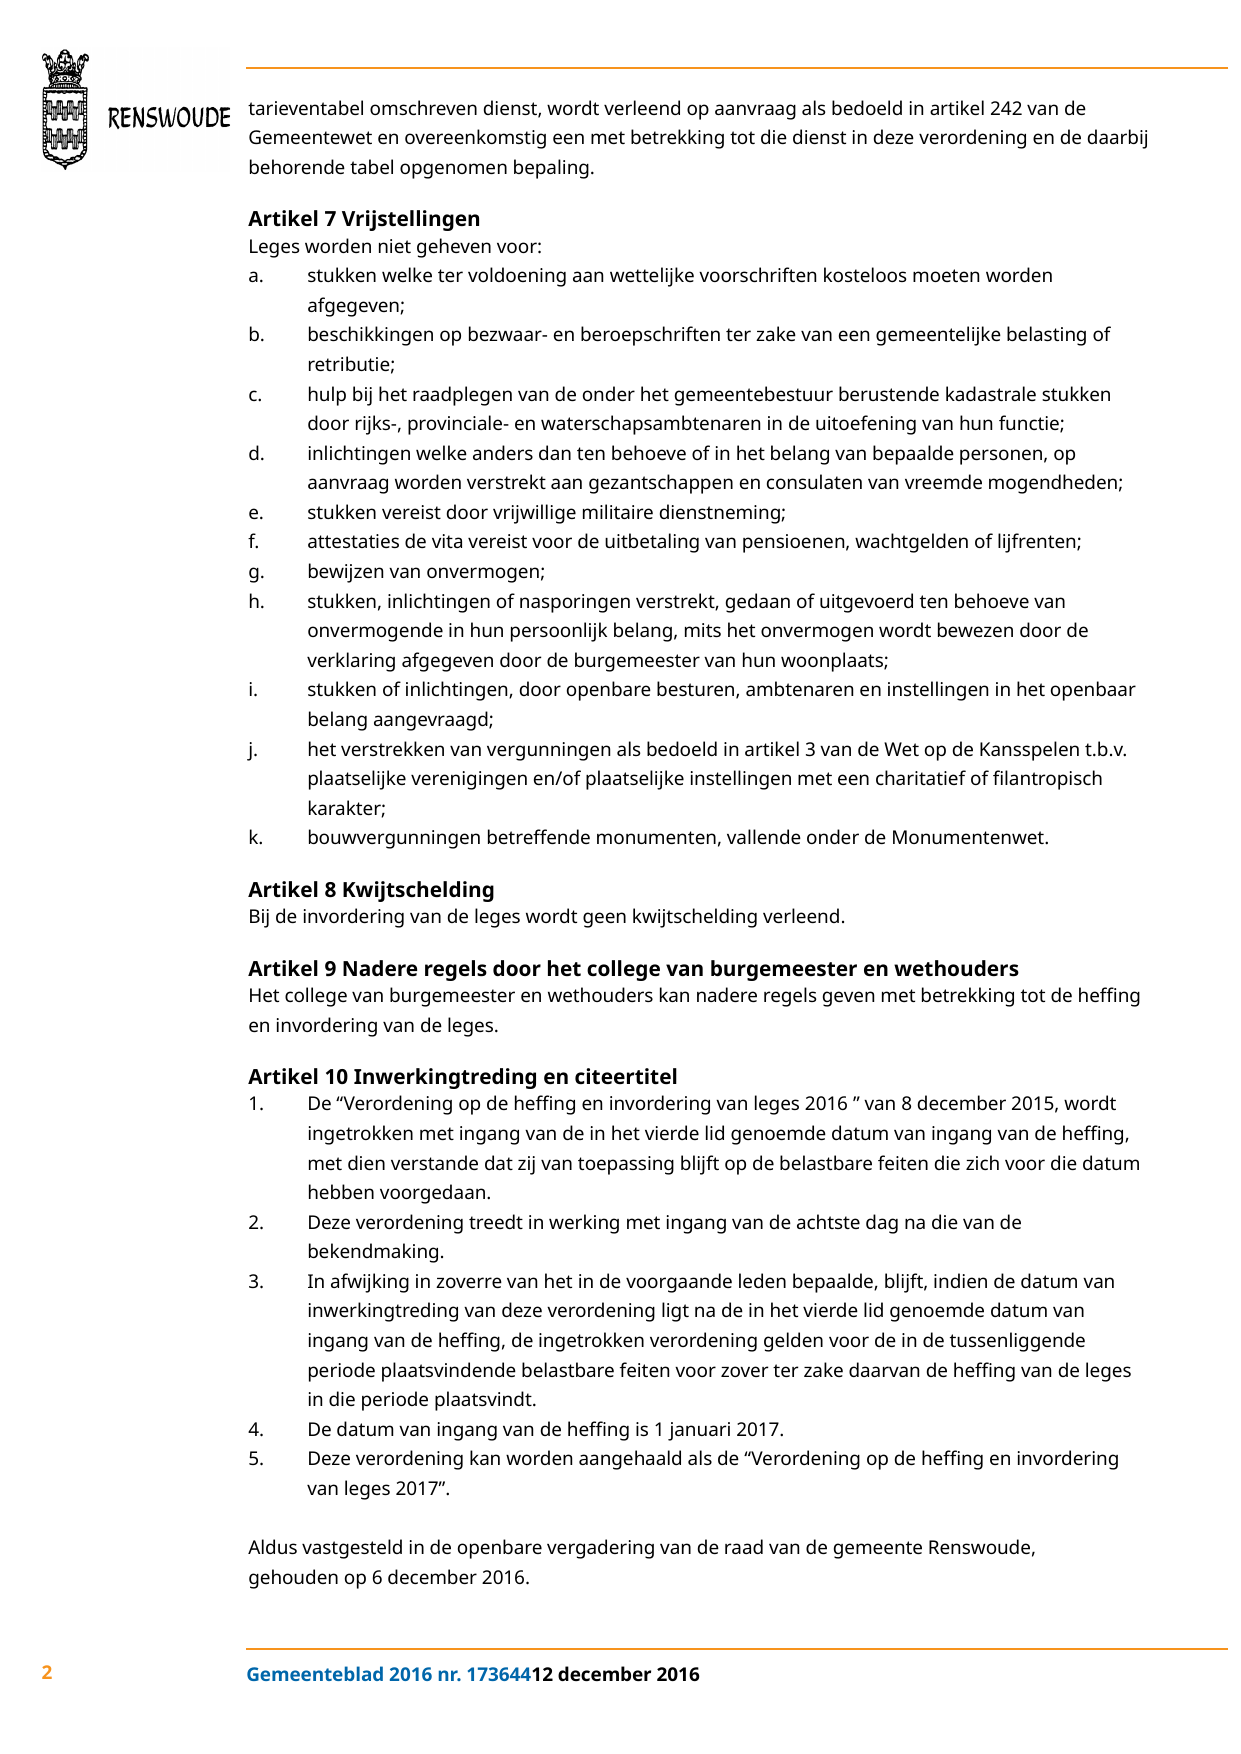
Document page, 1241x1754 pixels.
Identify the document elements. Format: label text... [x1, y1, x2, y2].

list Deze verordening kan worden aangehaald als de “Verordening op de heffing en invordering van leges 2017”. [248, 1446, 1152, 1501]
list het verstrekken van vergunningen als bedoeld in artikel 3 van de Wet op de Kansspelen t.b.v. plaatselijke verenigingen en/of plaatselijke instellingen met een charitatief of filantropisch karakter; [248, 736, 1152, 821]
text Artikel 7 Vrijstellingen [248, 204, 1152, 233]
list beschikkingen op bezwaar- en beroepschriften ter zake van een gemeentelijke belasting of retributie; [248, 322, 1152, 377]
text Artikel 10 Inwerkingtreding en citeertitel [248, 1062, 1152, 1091]
text gehouden op 6 december 2016. [248, 1564, 1152, 1590]
text tarieventabel omschreven dienst, wordt verleend op aanvraag als bedoeld in artikel 242 van de Gemeentewet en overeenkomstig een met betrekking tot die dienst in deze verordening en de daarbij behorende tabel opgenomen bepaling. [248, 95, 1152, 180]
text Bij de invordering van de leges wordt geen kwijtschelding verleend. [248, 903, 1152, 929]
list De datum van ingang van de heffing is 1 januari 2017. [248, 1416, 1152, 1442]
text Artikel 8 Kwijtschelding [248, 875, 1152, 903]
list bouwvergunningen betreffende monumenten, vallende onder de Monumentenwet. [248, 824, 1152, 850]
list Deze verordening treedt in werking met ingang van de achtste dag na die van de bekendmaking. [248, 1209, 1152, 1264]
list bewijzen van onvermogen; [248, 558, 1152, 584]
list stukken vereist door vrijwillige militaire dienstneming; [248, 499, 1152, 525]
text Aldus vastgesteld in de openbare vergadering van de raad van de gemeente Renswoude, [248, 1534, 1152, 1560]
list inlichtingen welke anders dan ten behoeve of in het belang van bepaalde personen, op aanvraag worden verstrekt aan gezantschappen en consulaten van vreemde mogendheden; [248, 440, 1152, 495]
list De “Verordening op de heffing en invordering van leges 2016 ” van 8 december 2015, wordt ingetrokken met ingang van de in het vierde lid genoemde datum van ingang van de heffing, met dien verstande dat zij van toepassing blijft op de belastbare feiten die zich voor die datum hebben voorgedaan. [248, 1091, 1152, 1205]
list In afwijking in zoverre van het in de voorgaande leden bepaalde, blijft, indien de datum van inwerkingtreding van deze verordening ligt na de in het vierde lid genoemde datum van ingang van de heffing, de ingetrokken verordening gelden voor de in de tussenliggende periode plaatsvindende belastbare feiten voor zover ter zake daarvan de heffing van de leges in die periode plaatsvindt. [248, 1268, 1152, 1412]
list stukken, inlichtingen of nasporingen verstrekt, gedaan of uitgevoerd ten behoeve van onvermogende in hun persoonlijk belang, mits het onvermogen wordt bewezen door de verklaring afgegeven door de burgemeester van hun woonplaats; [248, 588, 1152, 673]
picture [41, 47, 231, 172]
list stukken welke ter voldoening aan wettelijke voorschriften kosteloos moeten worden afgegeven; [248, 262, 1152, 318]
text Leges worden niet geheven voor: [248, 233, 1152, 258]
list stukken of inlichtingen, door openbare besturen, ambtenaren en instellingen in het openbaar belang aangevraagd; [248, 677, 1152, 732]
list hulp bij het raadplegen van de onder het gemeentebestuur berustende kadastrale stukken door rijks-, provinciale- en waterschapsambtenaren in de uitoefening van hun functie; [248, 381, 1152, 436]
list attestaties de vita vereist voor de uitbetaling van pensioenen, wachtgelden of lijfrenten; [248, 529, 1152, 554]
text Het college van burgemeester en wethouders kan nadere regels geven met betrekking tot de heffing en invordering van de leges. [248, 982, 1152, 1037]
text Artikel 9 Nadere regels door het college van burgemeester en wethouders [248, 954, 1152, 982]
